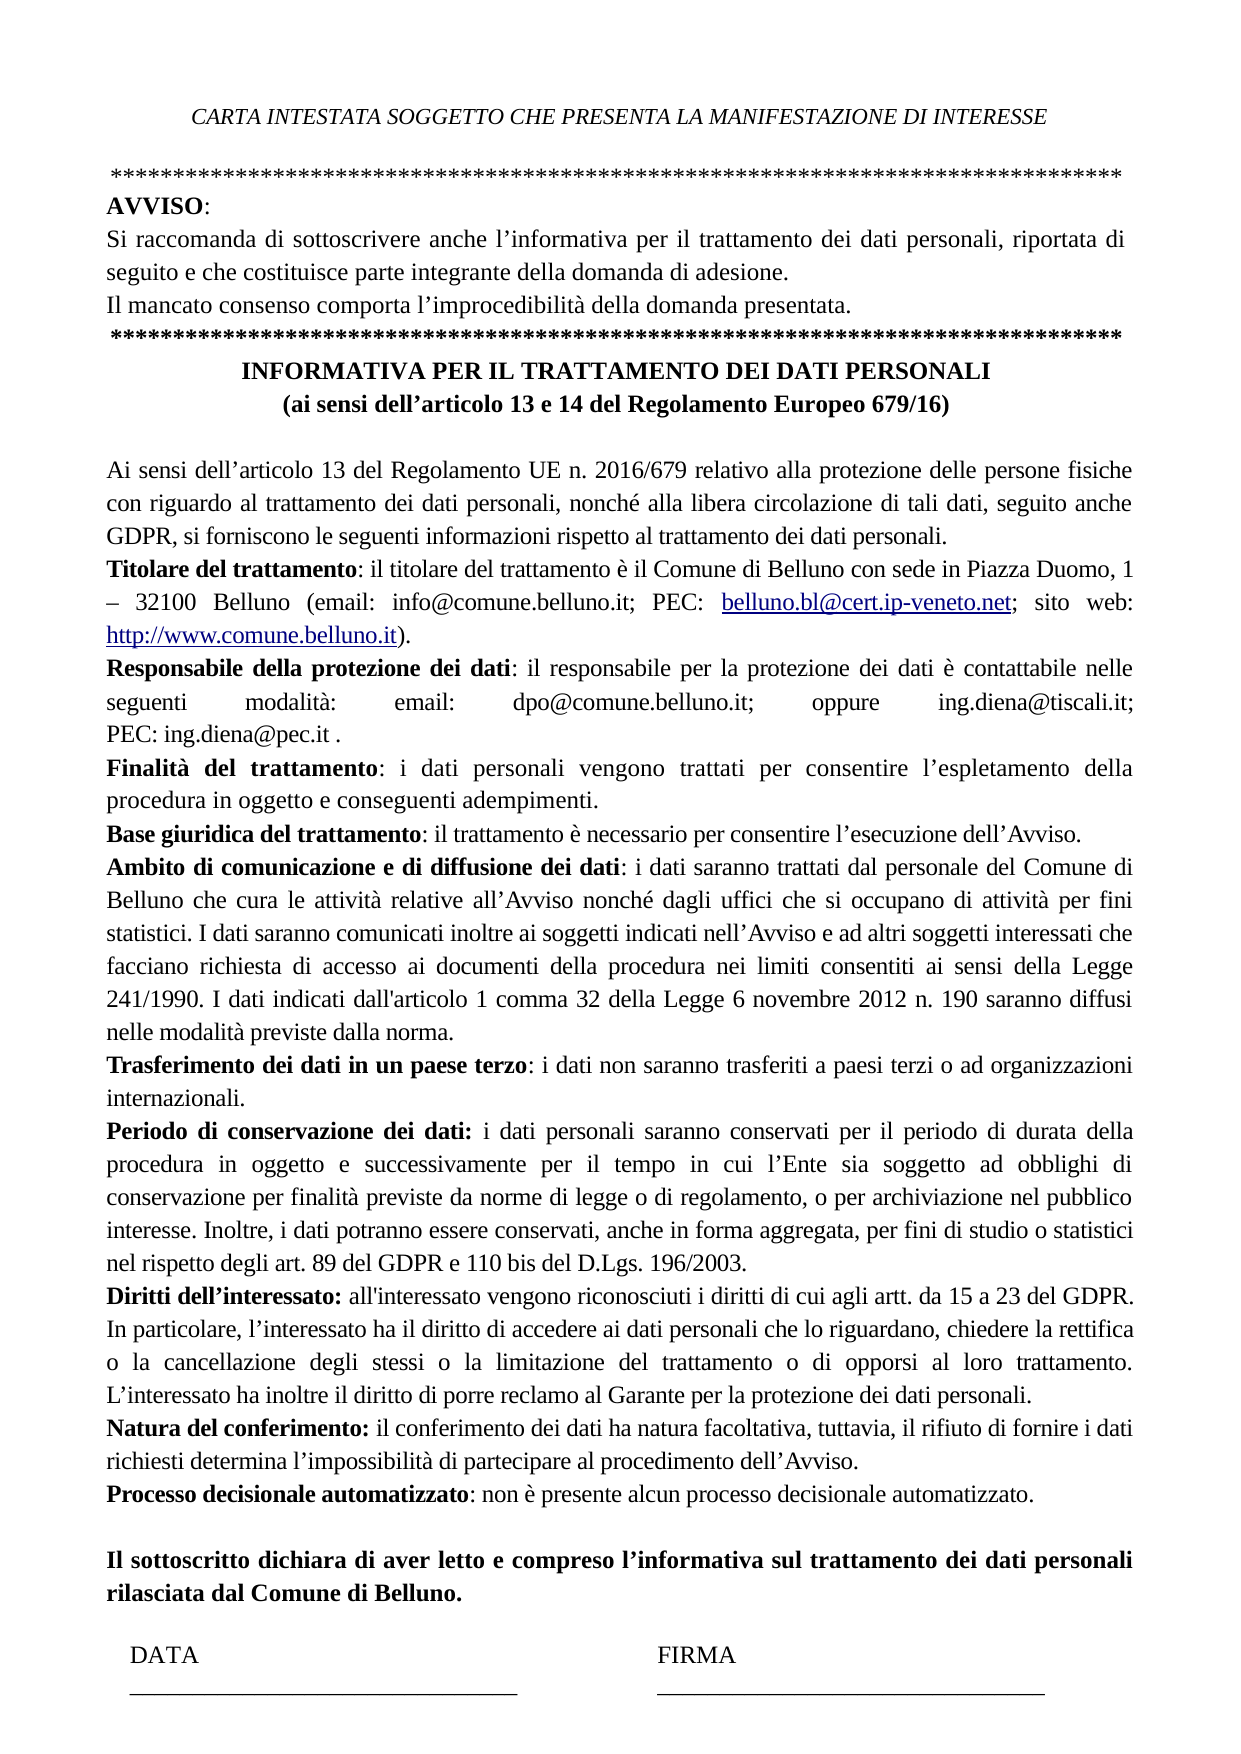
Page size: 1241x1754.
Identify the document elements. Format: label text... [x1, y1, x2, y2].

text Si raccomanda di sottoscrivere anche l’informativa per il trattamento dei dati personali, riportata di seguito e che costituisce parte integrante della domanda di adesione. [106, 224, 1126, 286]
text Titolare del trattamento: il titolare del trattamento è il Comune di Belluno con sede in Piazza Duomo, 1 – 32100 Belluno (email: info@comune.belluno.it; PEC: belluno.bl@cert.ip-veneto.net; sito web: http://www.comune.belluno.it). [106, 554, 1134, 649]
text Periodo di conservazione dei dati: i dati personali saranno conservati per il periodo di durata della procedura in oggetto e successivamente per il tempo in cui l’Ente sia soggetto ad obblighi di conservazione per finalità previste da norme di legge o di regolamento, o per archiviazione nel pubblico interesse. Inoltre, i dati potranno essere conservati, anche in forma aggregata, per fini di studio o statistici nel rispetto degli art. 89 del GDPR e 110 bis del D.Lgs. 196/2003. [106, 1116, 1134, 1277]
text Il sottoscritto dichiara di aver letto e compreso l’informativa sul trattamento dei dati personali rilasciata dal Comune di Belluno. [106, 1545, 1134, 1607]
table_header DATA _______________________________ [118, 1640, 646, 1697]
text ********************************************************************************* [106, 323, 1126, 352]
text (ai sensi dell’articolo 13 e 14 del Regolamento Europeo 679/16) [106, 389, 1126, 418]
text Ai sensi dell’articolo 13 del Regolamento UE n. 2016/679 relativo alla protezione delle persone fisiche con riguardo al trattamento dei dati personali, nonché alla libera circolazione di tali dati, seguito anche GDPR, si forniscono le seguenti informazioni rispetto al trattamento dei dati personali. [106, 455, 1134, 550]
text Natura del conferimento: il conferimento dei dati ha natura facoltativa, tuttavia, il rifiuto di fornire i dati richiesti determina l’impossibilità di partecipare al procedimento dell’Avviso. [106, 1413, 1134, 1475]
text Il mancato consenso comporta l’improcedibilità della domanda presentata. [106, 290, 1126, 319]
text Responsabile della protezione dei dati: il responsabile per la protezione dei dati è contattabile nelle seguenti modalità: email: dpo@comune.belluno.it; oppure ing.diena@tiscali.it; PEC: ing.diena@pec.it . [106, 653, 1134, 748]
text Finalità del trattamento: i dati personali vengono trattati per consentire l’espletamento della procedura in oggetto e conseguenti adempimenti. [106, 753, 1134, 814]
text Ambito di comunicazione e di diffusione dei dati: i dati saranno trattati dal personale del Comune di Belluno che cura le attività relative all’Avviso nonché dagli uffici che si occupano di attività per fini statistici. I dati saranno comunicati inoltre ai soggetti indicati nell’Avviso e ad altri soggetti interessati che facciano richiesta di accesso ai documenti della procedura nei limiti consentiti ai sensi della Legge 241/1990. I dati indicati dall'articolo 1 comma 32 della Legge 6 novembre 2012 n. 190 saranno diffusi nelle modalità previste dalla norma. [106, 852, 1134, 1046]
text Diritti dell’interessato: all'interessato vengono riconosciuti i diritti di cui agli artt. da 15 a 23 del GDPR. In particolare, l’interessato ha il diritto di accedere ai dati personali che lo riguardano, chiedere la rettifica o la cancellazione degli stessi o la limitazione del trattamento o di opporsi al loro trattamento. L’interessato ha inoltre il diritto di porre reclamo al Garante per la protezione dei dati personali. [106, 1281, 1134, 1409]
text INFORMATIVA PER IL TRATTAMENTO DEI DATI PERSONALI [106, 356, 1126, 385]
text Processo decisionale automatizzato: non è presente alcun processo decisionale automatizzato. [106, 1479, 1134, 1508]
table_header FIRMA _______________________________ [646, 1640, 1173, 1697]
text AVVISO: [106, 191, 1126, 220]
text Base giuridica del trattamento: il trattamento è necessario per consentire l’esecuzione dell’Avviso. [106, 819, 1134, 847]
text Trasferimento dei dati in un paese terzo: i dati non saranno trasferiti a paesi terzi o ad organizzazioni internazionali. [106, 1050, 1134, 1112]
text ********************************************************************************* [106, 162, 1126, 191]
